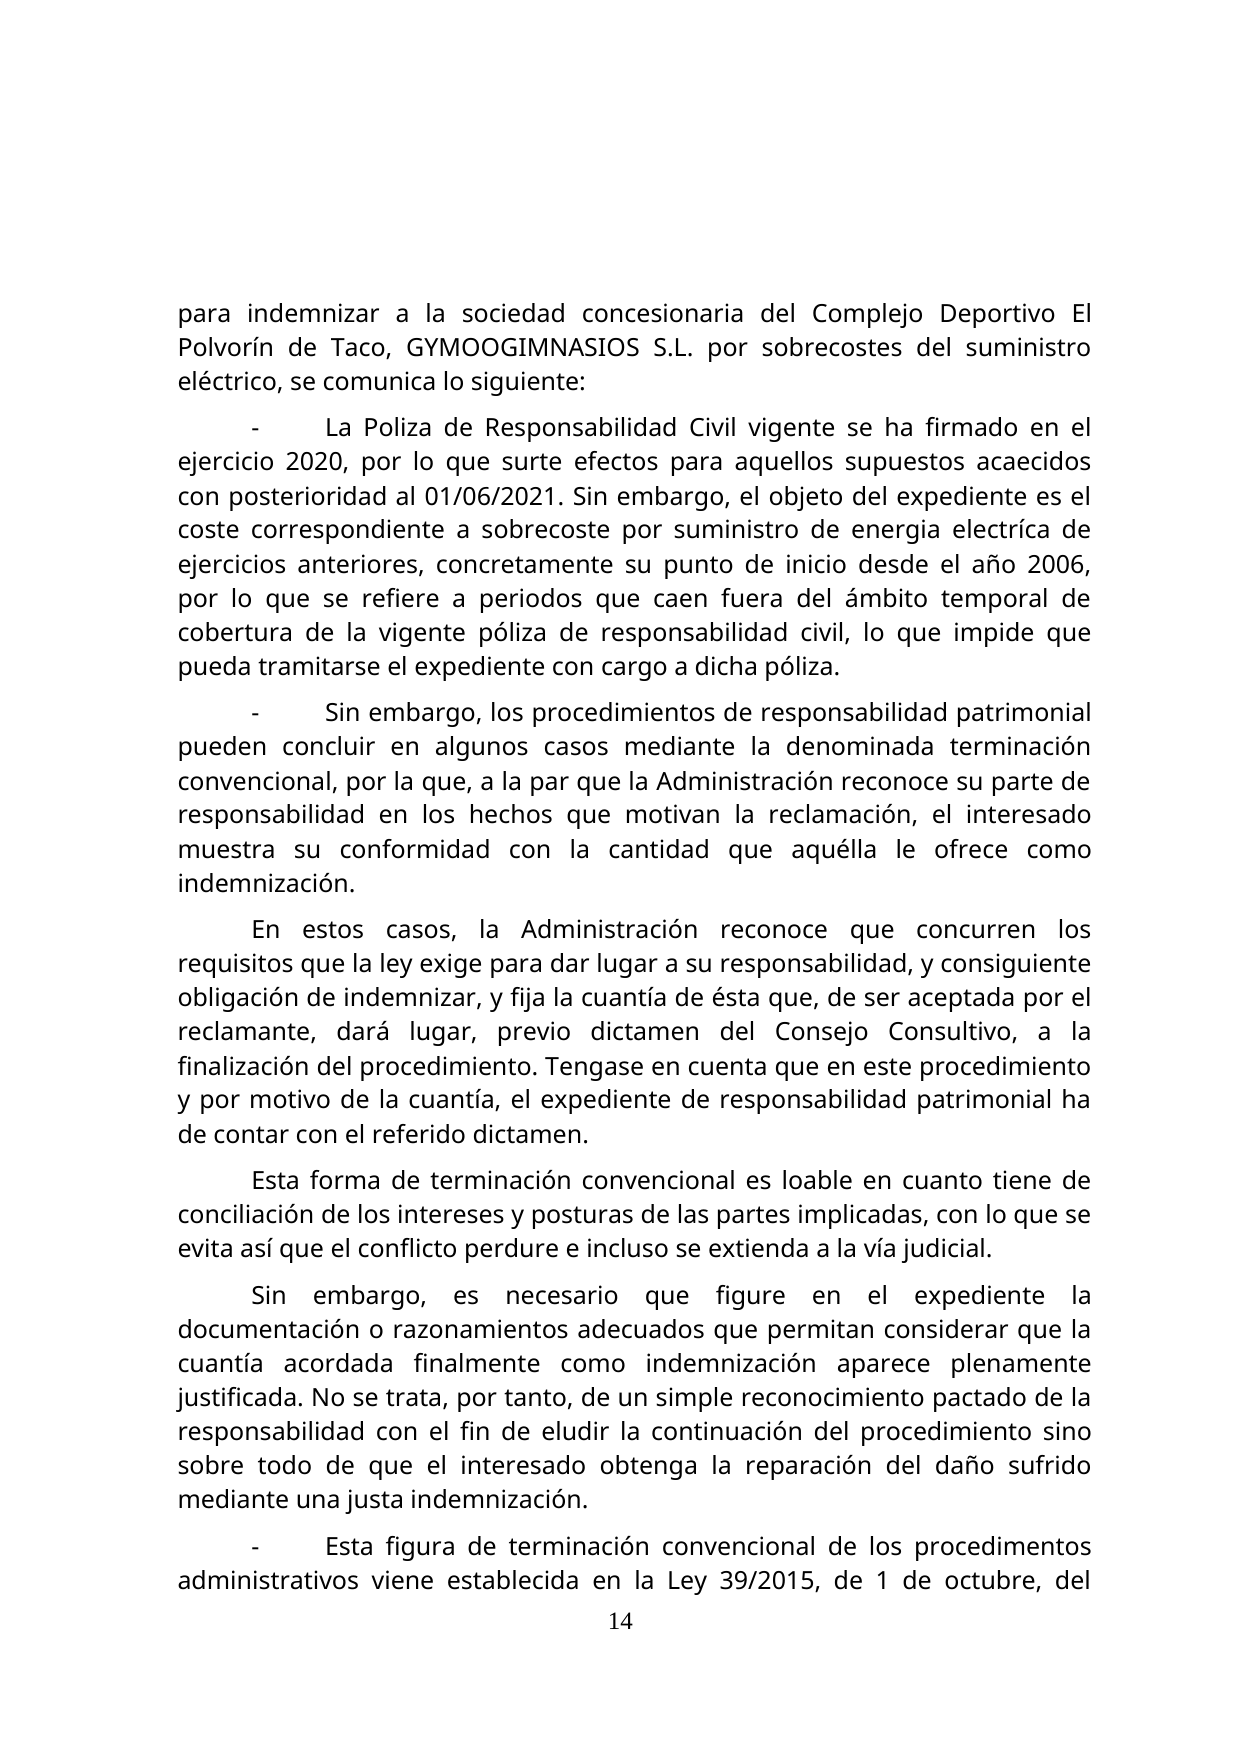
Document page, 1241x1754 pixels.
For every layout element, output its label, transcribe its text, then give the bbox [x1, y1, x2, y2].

list Esta figura de terminación convencional de los procedimentos administrativos viene establecida en la Ley 39/2015, de 1 de octubre, del [177, 1528, 1093, 1597]
text para indemnizar a la sociedad concesionaria del Complejo Deportivo El Polvorín de Taco, GYMOOGIMNASIOS S.L. por sobrecostes del suministro eléctrico, se comunica lo siguiente: [177, 295, 1093, 397]
text En estos casos, la Administración reconoce que concurren los requisitos que la ley exige para dar lugar a su responsabilidad, y consiguiente obligación de indemnizar, y fija la cuantía de ésta que, de ser aceptada por el reclamante, dará lugar, previo dictamen del Consejo Consultivo, a la finalización del procedimiento. Tengase en cuenta que en este procedimiento y por motivo de la cuantía, el expediente de responsabilidad patrimonial ha de contar con el referido dictamen. [177, 912, 1093, 1150]
list La Poliza de Responsabilidad Civil vigente se ha firmado en el ejercicio 2020, por lo que surte efectos para aquellos supuestos acaecidos con posterioridad al 01/06/2021. Sin embargo, el objeto del expediente es el coste correspondiente a sobrecoste por suministro de energia electríca de ejercicios anteriores, concretamente su punto de inicio desde el año 2006, por lo que se refiere a periodos que caen fuera del ámbito temporal de cobertura de la vigente póliza de responsabilidad civil, lo que impide que pueda tramitarse el expediente con cargo a dicha póliza. [177, 410, 1093, 682]
list Sin embargo, los procedimientos de responsabilidad patrimonial pueden concluir en algunos casos mediante la denominada terminación convencional, por la que, a la par que la Administración reconoce su parte de responsabilidad en los hechos que motivan la reclamación, el interesado muestra su conformidad con la cantidad que aquélla le ofrece como indemnización. [177, 695, 1093, 899]
text Esta forma de terminación convencional es loable en cuanto tiene de conciliación de los intereses y posturas de las partes implicadas, con lo que se evita así que el conflicto perdure e incluso se extienda a la vía judicial. [177, 1163, 1093, 1265]
text Sin embargo, es necesario que figure en el expediente la documentación o razonamientos adecuados que permitan considerar que la cuantía acordada finalmente como indemnización aparece plenamente justificada. No se trata, por tanto, de un simple reconocimiento pactado de la responsabilidad con el fin de eludir la continuación del procedimiento sino sobre todo de que el interesado obtenga la reparación del daño sufrido mediante una justa indemnización. [177, 1277, 1093, 1516]
